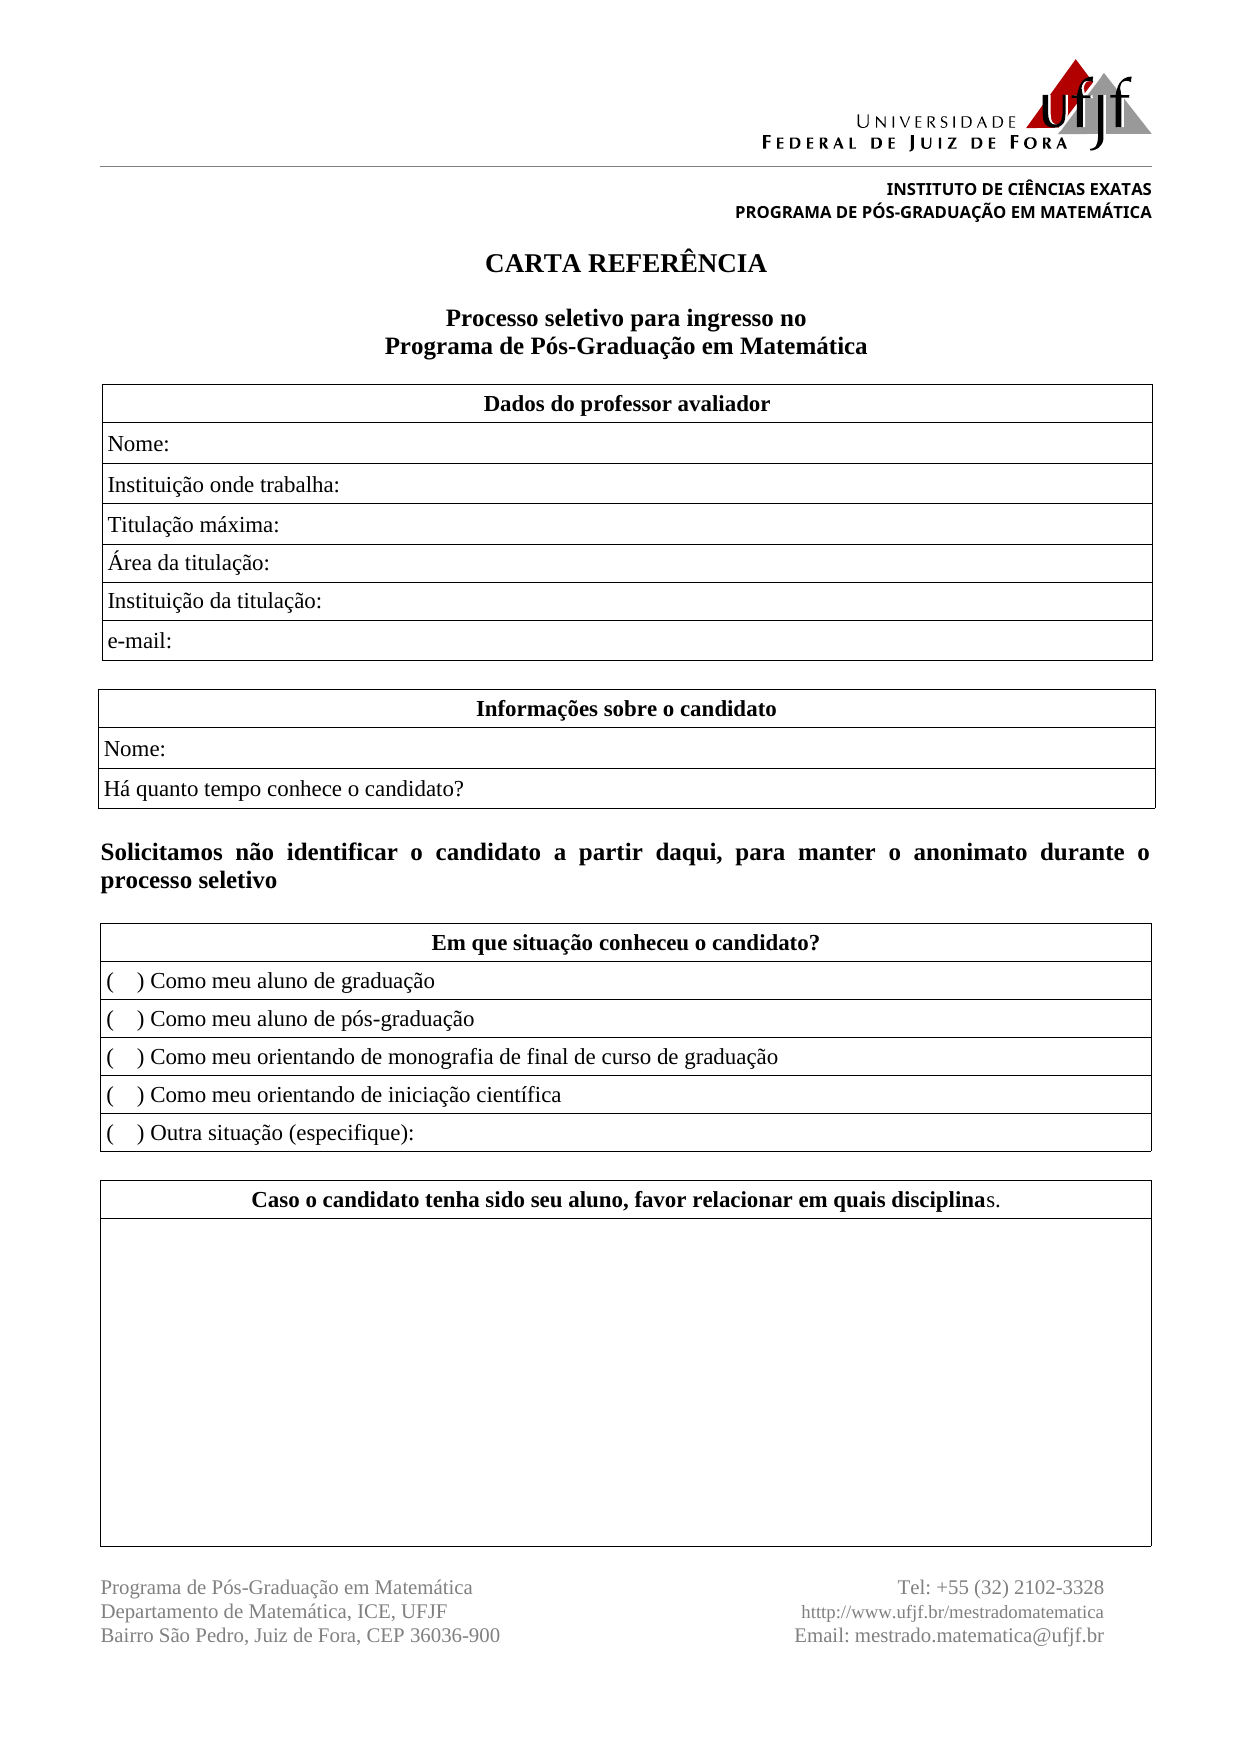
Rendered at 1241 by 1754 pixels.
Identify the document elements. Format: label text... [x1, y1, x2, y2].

table_header Informações sobre o candidato [99, 690, 1155, 727]
table_cell Área da titulação: [103, 545, 1152, 582]
text Solicitamos não identificar o candidato a partir daqui, para manter o anonimato durante o processo seletivo [100, 837, 1152, 894]
table_cell Nome: [99, 728, 1155, 767]
table_cell Titulação máxima: [103, 504, 1152, 543]
text Programa de Pós-Graduação em Matemática [100, 331, 1152, 360]
table_cell e-mail: [103, 621, 1152, 660]
table_cell Há quanto tempo conhece o candidato? [99, 769, 1155, 808]
table_cell ( ) Como meu orientando de iniciação científica [101, 1076, 1151, 1113]
table_cell ( ) Como meu aluno de graduação [101, 962, 1151, 999]
table_cell Nome: [103, 423, 1152, 463]
table_cell [101, 1219, 1151, 1546]
table_cell Instituição da titulação: [103, 583, 1152, 619]
table_header Caso o candidato tenha sido seu aluno, favor relacionar em quais disciplinas. [101, 1181, 1151, 1218]
text CARTA REFERÊNCIA [100, 247, 1152, 279]
table_cell ( ) Outra situação (especifique): [101, 1114, 1151, 1151]
table_cell ( ) Como meu orientando de monografia de final de curso de graduação [101, 1038, 1151, 1075]
table_header Em que situação conheceu o candidato? [101, 924, 1151, 961]
table_cell Instituição onde trabalha: [103, 464, 1152, 503]
table_header Dados do professor avaliador [103, 385, 1152, 422]
table_cell ( ) Como meu aluno de pós-graduação [101, 1000, 1151, 1037]
text Processo seletivo para ingresso no [100, 303, 1152, 331]
